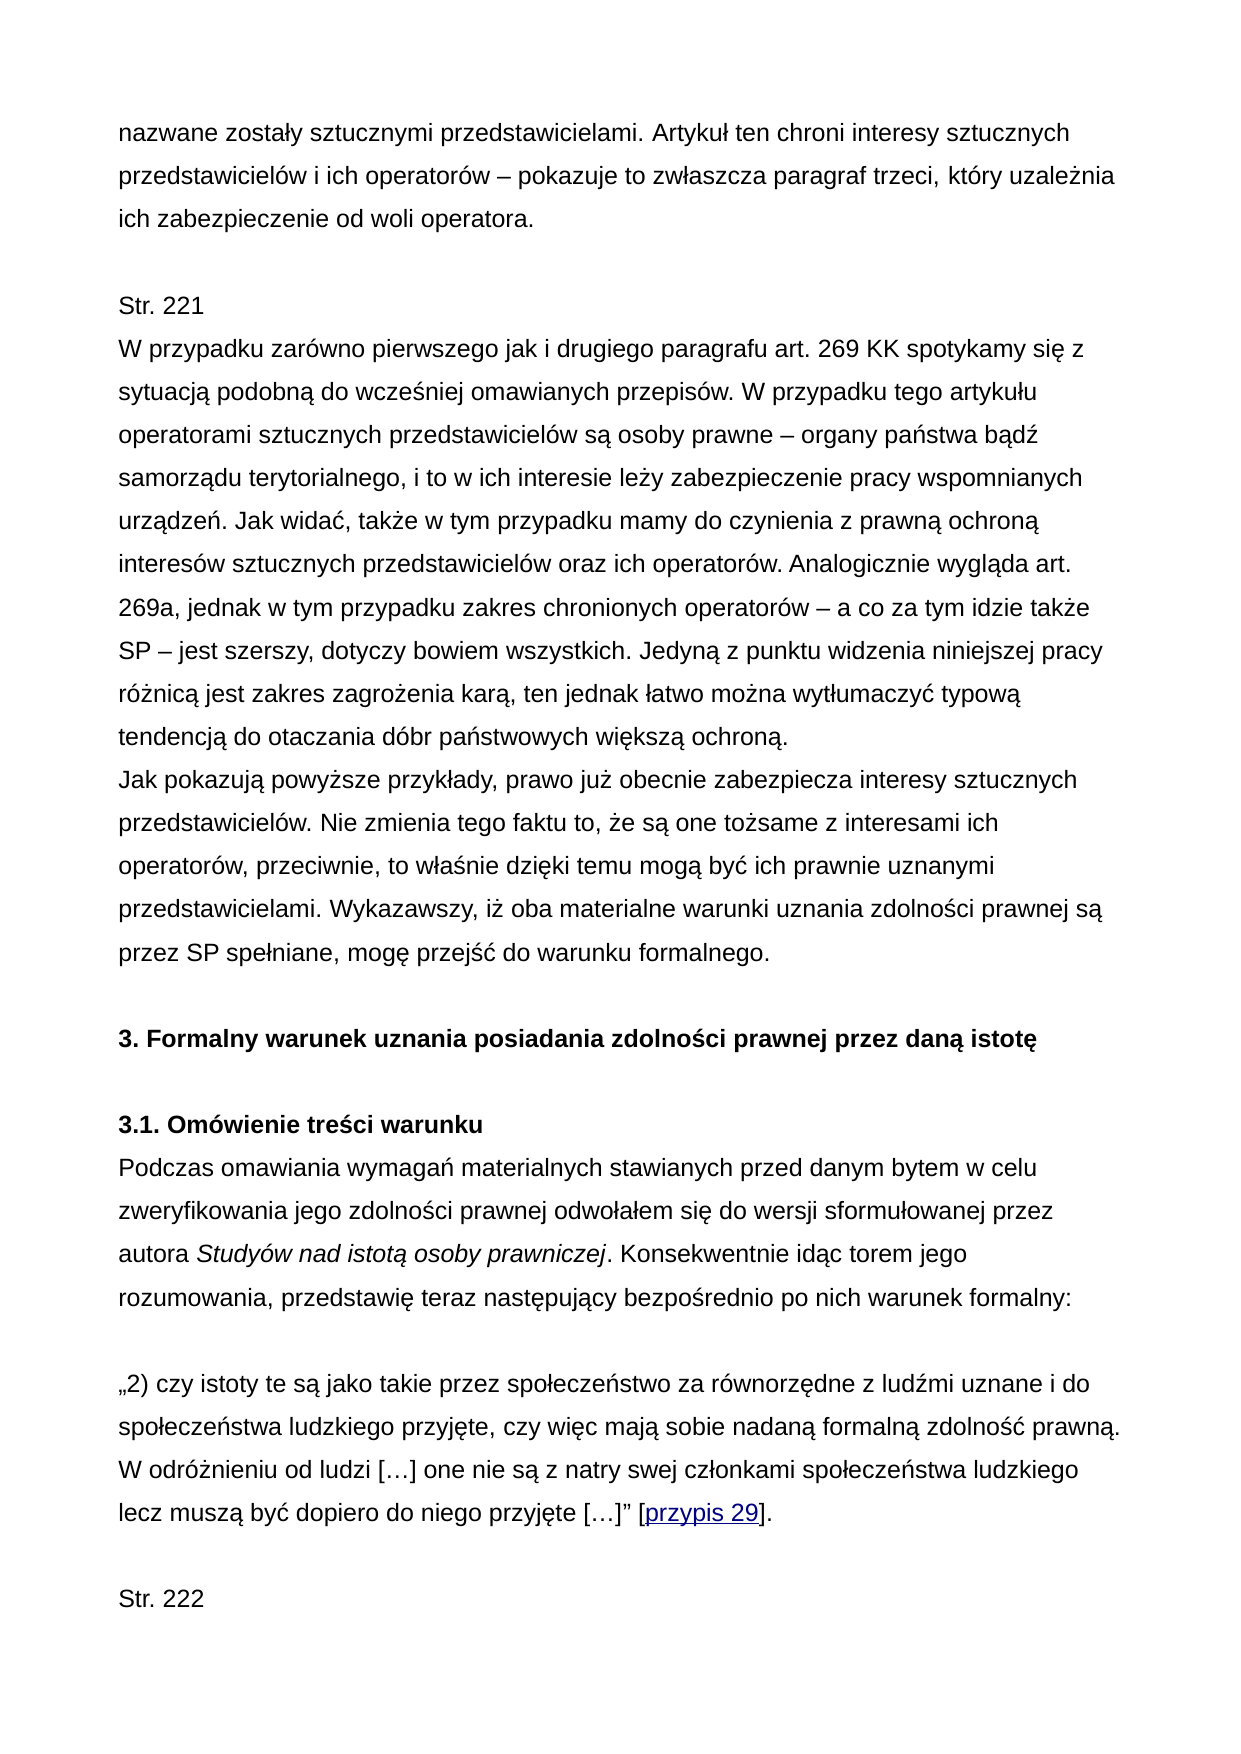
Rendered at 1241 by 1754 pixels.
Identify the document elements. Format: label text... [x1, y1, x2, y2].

text „2) czy istoty te są jako takie przez społeczeństwo za równorzędne z ludźmi uznane i do społeczeństwa ludzkiego przyjęte, czy więc mają sobie nadaną formalną zdolność prawną. W odróżnieniu od ludzi […] one nie są z natry swej członkami społeczeństwa ludzkiego lecz muszą być dopiero do niego przyjęte […]” [przypis 29]. [118, 1369, 1122, 1527]
subtitle 3.1. Omówienie treści warunku [118, 1110, 1122, 1139]
text Str. 222 [118, 1584, 1122, 1613]
text W przypadku zarówno pierwszego jak i drugiego paragrafu art. 269 KK spotykamy się z sytuacją podobną do wcześniej omawianych przepisów. W przypadku tego artykułu operatorami sztucznych przedstawicielów są osoby prawne – organy państwa bądź samorządu terytorialnego, i to w ich interesie leży zabezpieczenie pracy wspomnianych urządzeń. Jak widać, także w tym przypadku mamy do czynienia z prawną ochroną interesów sztucznych przedstawicielów oraz ich operatorów. Analogicznie wygląda art. 269a, jednak w tym przypadku zakres chronionych operatorów – a co za tym idzie także SP – jest szerszy, dotyczy bowiem wszystkich. Jedyną z punktu widzenia niniejszej pracy różnicą jest zakres zagrożenia karą, ten jednak łatwo można wytłumaczyć typową tendencją do otaczania dóbr państwowych większą ochroną. [118, 334, 1122, 751]
text Podczas omawiania wymagań materialnych stawianych przed danym bytem w celu zweryfikowania jego zdolności prawnej odwołałem się do wersji sformułowanej przez autora Studyów nad istotą osoby prawniczej. Konsekwentnie idąc torem jego rozumowania, przedstawię teraz następujący bezpośrednio po nich warunek formalny: [118, 1153, 1122, 1311]
subtitle 3. Formalny warunek uznania posiadania zdolności prawnej przez daną istotę [118, 1024, 1122, 1052]
text Jak pokazują powyższe przykłady, prawo już obecnie zabezpiecza interesy sztucznych przedstawicielów. Nie zmienia tego faktu to, że są one tożsame z interesami ich operatorów, przeciwnie, to właśnie dzięki temu mogą być ich prawnie uznanymi przedstawicielami. Wykazawszy, iż oba materialne warunki uznania zdolności prawnej są przez SP spełniane, mogę przejść do warunku formalnego. [118, 765, 1122, 966]
text Str. 221 [118, 291, 1122, 319]
text nazwane zostały sztucznymi przedstawicielami. Artykuł ten chroni interesy sztucznych przedstawicielów i ich operatorów – pokazuje to zwłaszcza paragraf trzeci, który uzależnia ich zabezpieczenie od woli operatora. [118, 118, 1122, 233]
